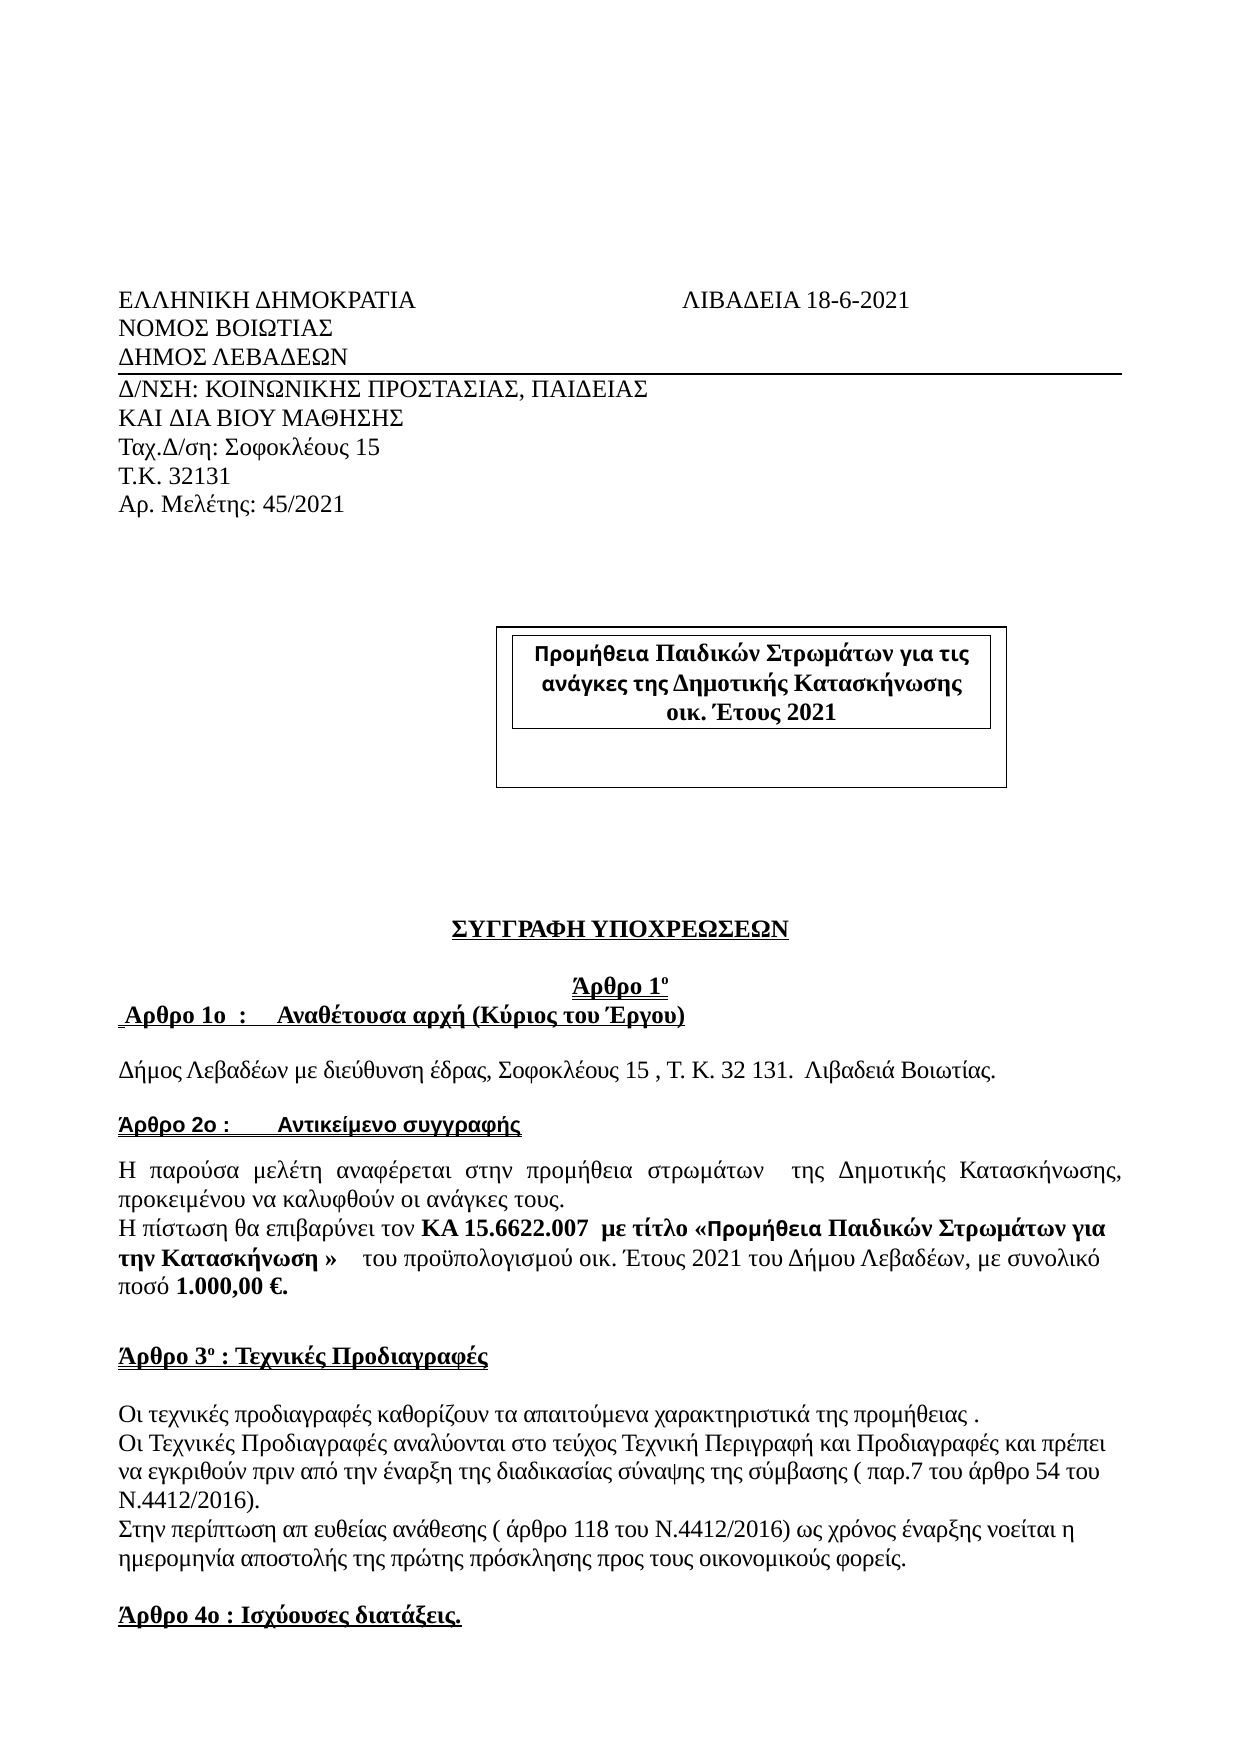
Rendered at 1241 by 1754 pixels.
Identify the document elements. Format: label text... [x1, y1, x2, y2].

text Άρθρο 4ο : Ισχύουσες διατάξεις. [118, 1600, 1122, 1629]
text ΣΥΓΓΡΑΦΗ ΥΠΟΧΡΕΩΣΕΩΝ [118, 914, 1122, 942]
text Οι τεχνικές προδιαγραφές καθορίζουν τα απαιτούμενα χαρακτηριστικά της προμήθειας . [118, 1399, 1122, 1428]
text Οι Τεχνικές Προδιαγραφές αναλύονται στο τεύχος Τεχνική Περιγραφή και Προδιαγραφές και πρέπει [118, 1428, 1122, 1456]
text Δήμος Λεβαδέων με διεύθυνση έδρας, Σοφοκλέους 15 , Τ. Κ. 32 131. Λιβαδειά Βοιωτίας. [118, 1055, 1122, 1084]
text να εγκριθούν πριν από την έναρξη της διαδικασίας σύναψης της σύμβασης ( παρ.7 του άρθρο 54 του Ν.4412/2016). [118, 1456, 1122, 1514]
text Η παρούσα μελέτη αναφέρεται στην προμήθεια στρωμάτων της Δημοτικής Κατασκήνωσης, προκειμένου να καλυφθούν οι ανάγκες τους. [118, 1156, 1122, 1213]
text Άρθρο 2ο : Αντικείμενο συγγραφής [118, 1112, 1122, 1156]
subtitle ΝΟΜΟΣ ΒΟΙΩΤΙΑΣ [118, 313, 1122, 342]
text Δ/ΝΣΗ: ΚΟΙΝΩΝΙΚΗΣ ΠΡΟΣΤΑΣΙΑΣ, ΠΑΙΔΕΙΑΣ [118, 375, 1122, 403]
text Στην περίπτωση απ ευθείας ανάθεσης ( άρθρο 118 του Ν.4412/2016) ως χρόνος έναρξης νοείται η ημερομηνία αποστολής της πρώτης πρόσκλησης προς τους οικονομικούς φορείς. [118, 1514, 1122, 1571]
text ΚΑΙ ΔΙΑ ΒΙΟΥ ΜΑΘΗΣΗΣ [118, 403, 1122, 432]
text Αρθρο 1ο : Αναθέτουσα αρχή (Κύριος του Έργου) [118, 1000, 1122, 1029]
text Ταχ.Δ/ση: Σοφοκλέους 15 [118, 432, 1122, 461]
text Προμήθεια Παιδικών Στρωμάτων για τις ανάγκες της Δημοτικής Κατασκήνωσης οικ. Έτους 2021 [513, 636, 990, 728]
text Άρθρο 1ο [118, 971, 1122, 1000]
text ΔΗΜΟΣ ΛΕΒΑΔΕΩΝ [118, 342, 1122, 373]
subtitle ΕΛΛΗΝΙΚΗ ΔΗΜΟΚΡΑΤΙΑ ΛΙΒΑΔΕΙΑ 18-6-2021 [118, 285, 1122, 313]
text Τ.Κ. 32131 [118, 461, 1122, 489]
text Αρ. Μελέτης: 45/2021 [118, 489, 1122, 518]
text Άρθρο 3ο : Τεχνικές Προδιαγραφές [118, 1341, 1122, 1370]
text Η πίστωση θα επιβαρύνει τον ΚΑ 15.6622.007 με τίτλο «Προμήθεια Παιδικών Στρωμάτων για την Κατασκήνωση » του προϋπολογισμού οικ. Έτους 2021 του Δήμου Λεβαδέων, με συνολικό ποσό 1.000,00 €. [118, 1213, 1122, 1300]
